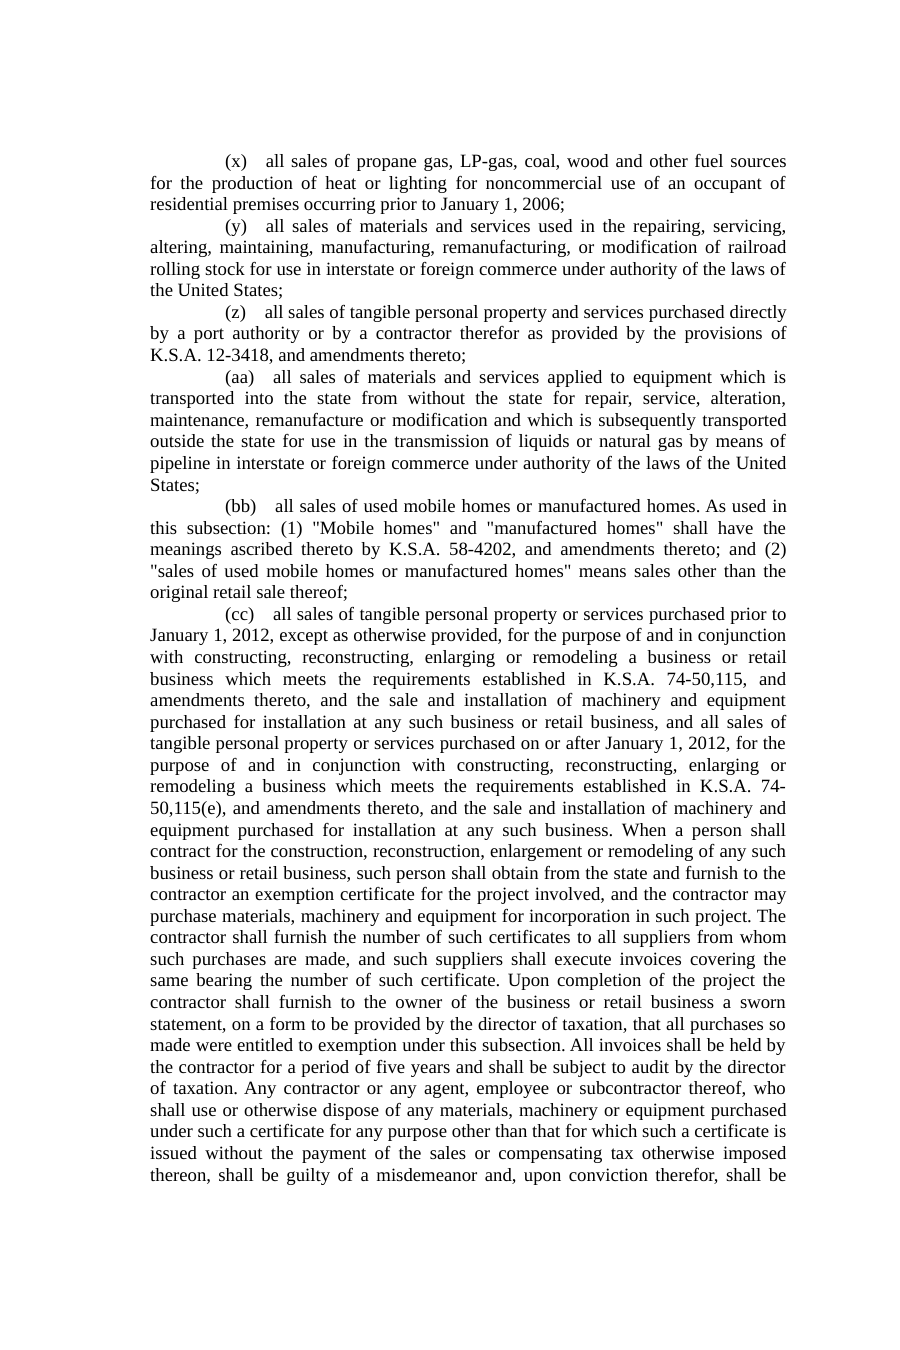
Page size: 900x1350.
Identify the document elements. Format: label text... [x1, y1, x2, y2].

text (x) all sales of propane gas, LP-gas, coal, wood and other fuel sources for the production of heat or lighting for noncommercial use of an occupant of residential premises occurring prior to January 1, 2006; [150, 150, 787, 215]
text (bb) all sales of used mobile homes or manufactured homes. As used in this subsection: (1) "Mobile homes" and "manufactured homes" shall have the meanings ascribed thereto by K.S.A. 58-4202, and amendments thereto; and (2) "sales of used mobile homes or manufactured homes" means sales other than the original retail sale thereof; [150, 495, 787, 603]
text (aa) all sales of materials and services applied to equipment which is transported into the state from without the state for repair, service, alteration, maintenance, remanufacture or modification and which is subsequently transported outside the state for use in the transmission of liquids or natural gas by means of pipeline in interstate or foreign commerce under authority of the laws of the United States; [150, 366, 787, 495]
text (cc) all sales of tangible personal property or services purchased prior to January 1, 2012, except as otherwise provided, for the purpose of and in conjunction with constructing, reconstructing, enlarging or remodeling a business or retail business which meets the requirements established in K.S.A. 74-50,115, and amendments thereto, and the sale and installation of machinery and equipment purchased for installation at any such business or retail business, and all sales of tangible personal property or services purchased on or after January 1, 2012, for the purpose of and in conjunction with constructing, reconstructing, enlarging or remodeling a business which meets the requirements established in K.S.A. 74-50,115(e), and amendments thereto, and the sale and installation of machinery and equipment purchased for installation at any such business. When a person shall contract for the construction, reconstruction, enlargement or remodeling of any such business or retail business, such person shall obtain from the state and furnish to the contractor an exemption certificate for the project involved, and the contractor may purchase materials, machinery and equipment for incorporation in such project. The contractor shall furnish the number of such certificates to all suppliers from whom such purchases are made, and such suppliers shall execute invoices covering the same bearing the number of such certificate. Upon completion of the project the contractor shall furnish to the owner of the business or retail business a sworn statement, on a form to be provided by the director of taxation, that all purchases so made were entitled to exemption under this subsection. All invoices shall be held by the contractor for a period of five years and shall be subject to audit by the director of taxation. Any contractor or any agent, employee or subcontractor thereof, who shall use or otherwise dispose of any materials, machinery or equipment purchased under such a certificate for any purpose other than that for which such a certificate is issued without the payment of the sales or compensating tax otherwise imposed thereon, shall be guilty of a misdemeanor and, upon conviction therefor, shall be [150, 603, 787, 1185]
text (z) all sales of tangible personal property and services purchased directly by a port authority or by a contractor therefor as provided by the provisions of K.S.A. 12-3418, and amendments thereto; [150, 301, 787, 366]
text (y) all sales of materials and services used in the repairing, servicing, altering, maintaining, manufacturing, remanufacturing, or modification of railroad rolling stock for use in interstate or foreign commerce under authority of the laws of the United States; [150, 215, 787, 301]
